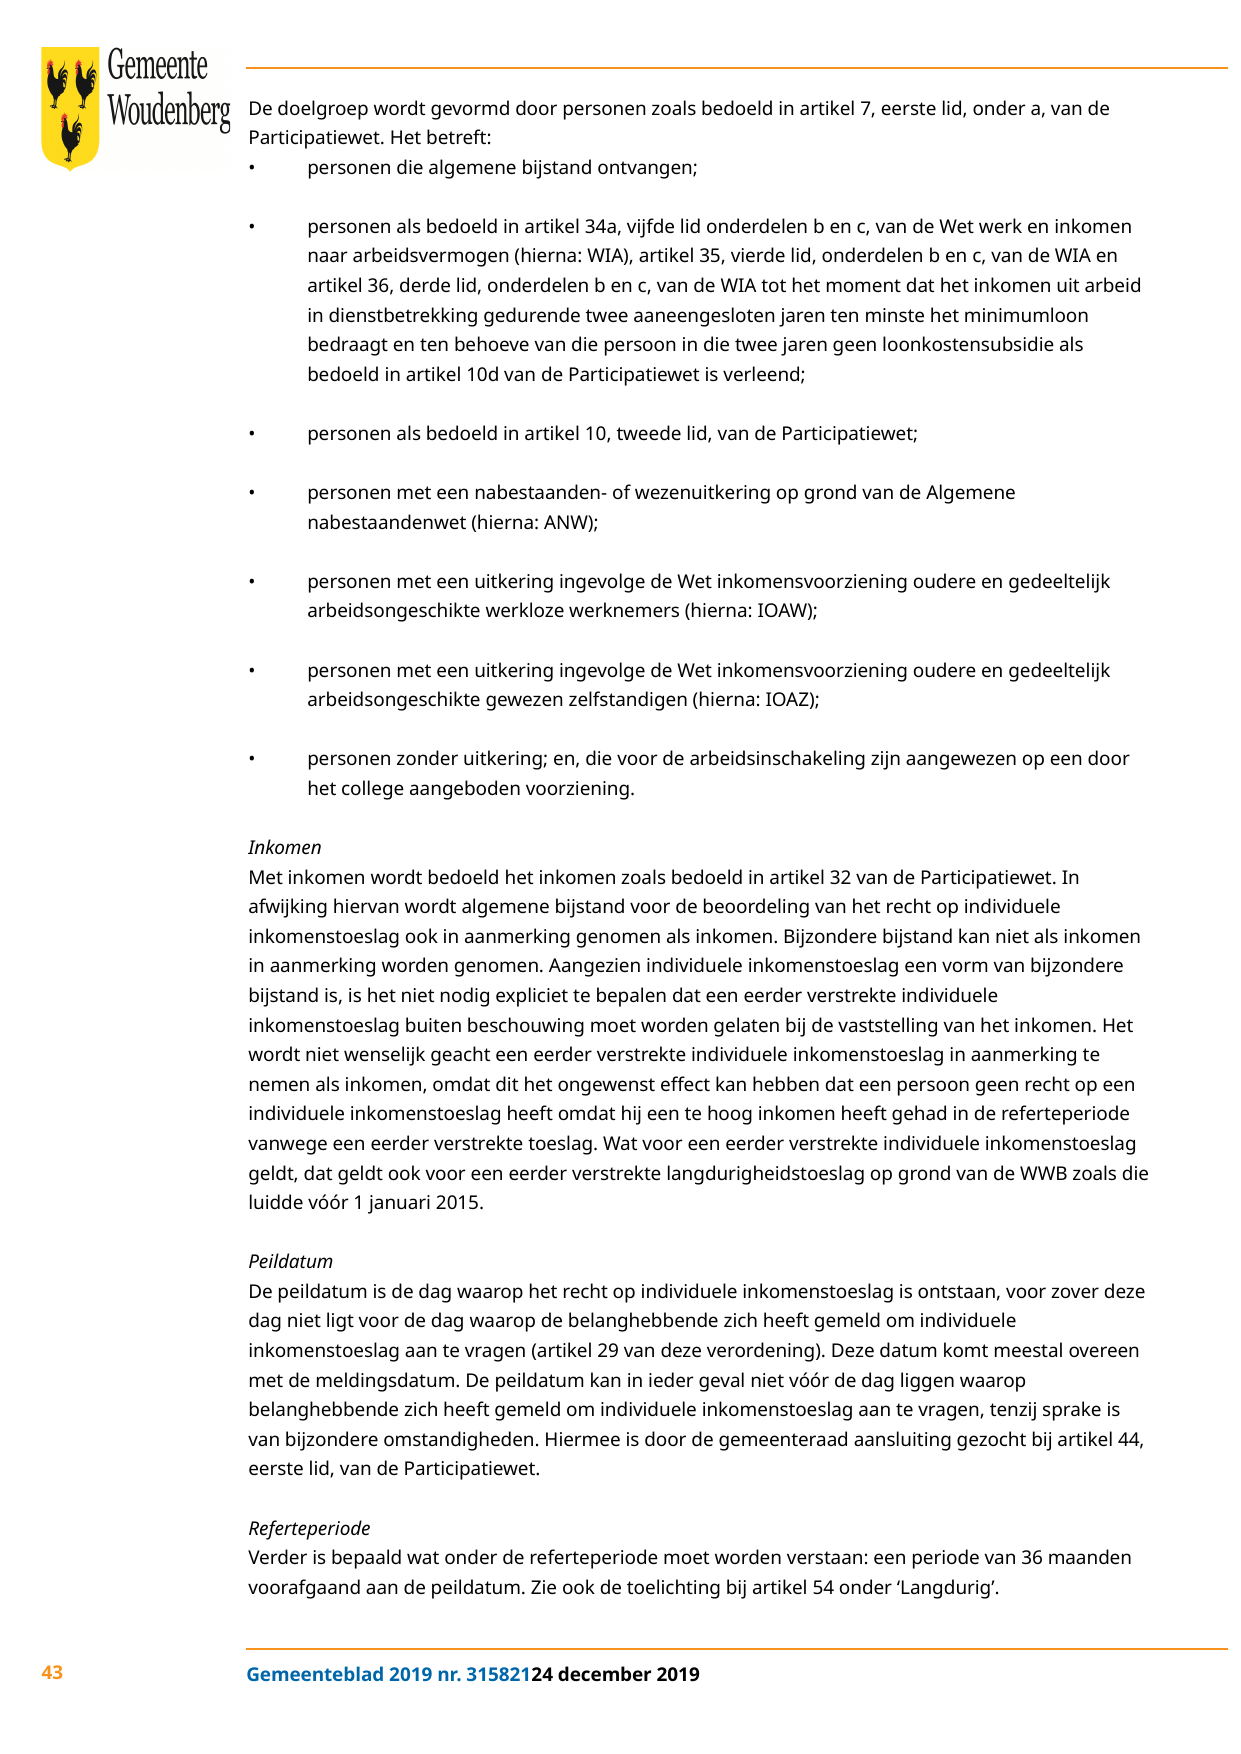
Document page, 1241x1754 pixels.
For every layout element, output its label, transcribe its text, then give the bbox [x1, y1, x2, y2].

text Peildatum [248, 1248, 1152, 1274]
picture [41, 47, 231, 172]
list personen zonder uitkering; en, die voor de arbeidsinschakeling zijn aangewezen op een door het college aangeboden voorziening. [248, 746, 1152, 801]
text De doelgroep wordt gevormd door personen zoals bedoeld in artikel 7, eerste lid, onder a, van de Participatiewet. Het betreft: [248, 95, 1152, 150]
list personen die algemene bijstand ontvangen; [248, 154, 1152, 180]
text Verder is bepaald wat onder de referteperiode moet worden verstaan: een periode van 36 maanden voorafgaand aan de peildatum. Zie ook de toelichting bij artikel 54 onder ‘Langdurig’. [248, 1544, 1152, 1600]
text Inkomen [248, 834, 1152, 860]
text Met inkomen wordt bedoeld het inkomen zoals bedoeld in artikel 32 van de Participatiewet. In afwijking hiervan wordt algemene bijstand voor de beoordeling van het recht op individuele inkomenstoeslag ook in aanmerking genomen als inkomen. Bijzondere bijstand kan niet als inkomen in aanmerking worden genomen. Aangezien individuele inkomenstoeslag een vorm van bijzondere bijstand is, is het niet nodig expliciet te bepalen dat een eerder verstrekte individuele inkomenstoeslag buiten beschouwing moet worden gelaten bij de vaststelling van het inkomen. Het wordt niet wenselijk geacht een eerder verstrekte individuele inkomenstoeslag in aanmerking te nemen als inkomen, omdat dit het ongewenst effect kan hebben dat een persoon geen recht op een individuele inkomenstoeslag heeft omdat hij een te hoog inkomen heeft gehad in de referteperiode vanwege een eerder verstrekte toeslag. Wat voor een eerder verstrekte individuele inkomenstoeslag geldt, dat geldt ook voor een eerder verstrekte langdurigheidstoeslag op grond van de WWB zoals die luidde vóór 1 januari 2015. [248, 864, 1152, 1215]
list personen met een nabestaanden- of wezenuitkering op grond van de Algemene nabestaandenwet (hierna: ANW); [248, 479, 1152, 535]
text De peildatum is de dag waarop het recht op individuele inkomenstoeslag is ontstaan, voor zover deze dag niet ligt voor de dag waarop de belanghebbende zich heeft gemeld om individuele inkomenstoeslag aan te vragen (artikel 29 van deze verordening). Deze datum komt meestal overeen met de meldingsdatum. De peildatum kan in ieder geval niet vóór de dag liggen waarop belanghebbende zich heeft gemeld om individuele inkomenstoeslag aan te vragen, tenzij sprake is van bijzondere omstandigheden. Hiermee is door de gemeenteraad aansluiting gezocht bij artikel 44, eerste lid, van de Participatiewet. [248, 1278, 1152, 1481]
list personen als bedoeld in artikel 34a, vijfde lid onderdelen b en c, van de Wet werk en inkomen naar arbeidsvermogen (hierna: WIA), artikel 35, vierde lid, onderdelen b en c, van de WIA en artikel 36, derde lid, onderdelen b en c, van de WIA tot het moment dat het inkomen uit arbeid in dienstbetrekking gedurende twee aaneengesloten jaren ten minste het minimumloon bedraagt en ten behoeve van die persoon in die twee jaren geen loonkostensubsidie als bedoeld in artikel 10d van de Participatiewet is verleend; [248, 213, 1152, 387]
list personen met een uitkering ingevolge de Wet inkomensvoorziening oudere en gedeeltelijk arbeidsongeschikte gewezen zelfstandigen (hierna: IOAZ); [248, 657, 1152, 712]
list personen met een uitkering ingevolge de Wet inkomensvoorziening oudere en gedeeltelijk arbeidsongeschikte werkloze werknemers (hierna: IOAW); [248, 568, 1152, 623]
text Referteperiode [248, 1515, 1152, 1541]
list personen als bedoeld in artikel 10, tweede lid, van de Participatiewet; [248, 420, 1152, 446]
